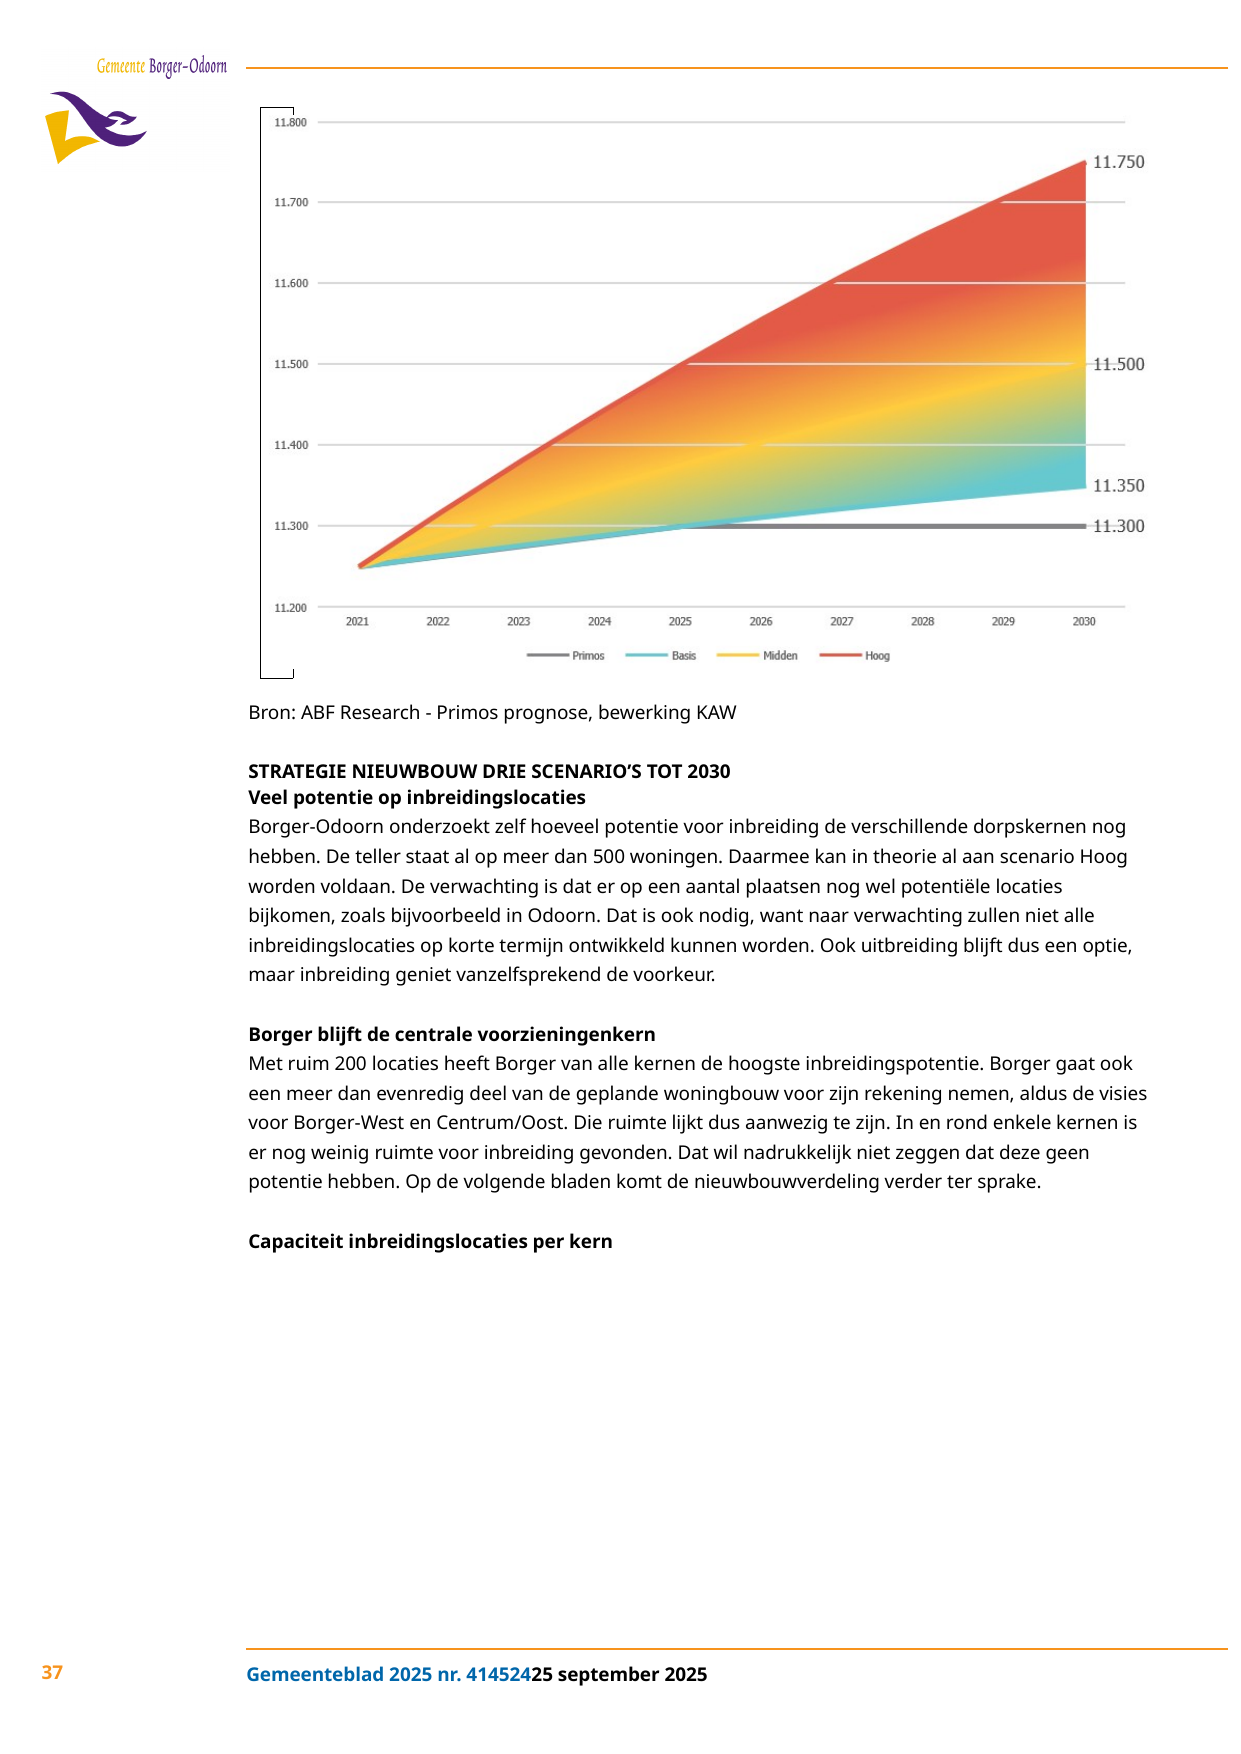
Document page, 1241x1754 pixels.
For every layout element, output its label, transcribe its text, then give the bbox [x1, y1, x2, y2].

text Bron: ABF Research - Primos prognose, bewerking KAW [248, 699, 1152, 725]
picture [41, 47, 231, 172]
text Met ruim 200 locaties heeft Borger van alle kernen de hoogste inbreidingspotentie. Borger gaat ook een meer dan evenredig deel van de geplande woningbouw voor zijn rekening nemen, aldus de visies voor Borger-West en Centrum/Oost. Die ruimte lijkt dus aanwezig te zijn. In en rond enkele kernen is er nog weinig ruimte voor inbreiding gevonden. Dat wil nadrukkelijk niet zeggen dat deze geen potentie hebben. Op de volgende bladen komt de nieuwbouwverdeling verder ter sprake. [248, 1050, 1152, 1194]
text Capaciteit inbreidingslocaties per kern [248, 1228, 1152, 1253]
text STRATEGIE NIEUWBOUW DRIE SCENARIO’S TOT 2030 [248, 758, 1152, 784]
text Borger blijft de centrale voorzieningenkern [248, 1021, 1152, 1046]
text Veel potentie op inbreidingslocaties [248, 784, 1152, 810]
picture [268, 115, 1173, 669]
text Borger-Odoorn onderzoekt zelf hoeveel potentie voor inbreiding de verschillende dorpskernen nog hebben. De teller staat al op meer dan 500 woningen. Daarmee kan in theorie al aan scenario Hoog worden voldaan. De verwachting is dat er op een aantal plaatsen nog wel potentiële locaties bijkomen, zoals bijvoorbeeld in Odoorn. Dat is ook nodig, want naar verwachting zullen niet alle inbreidingslocaties op korte termijn ontwikkeld kunnen worden. Ook uitbreiding blijft dus een optie, maar inbreiding geniet vanzelfsprekend de voorkeur. [248, 814, 1152, 987]
